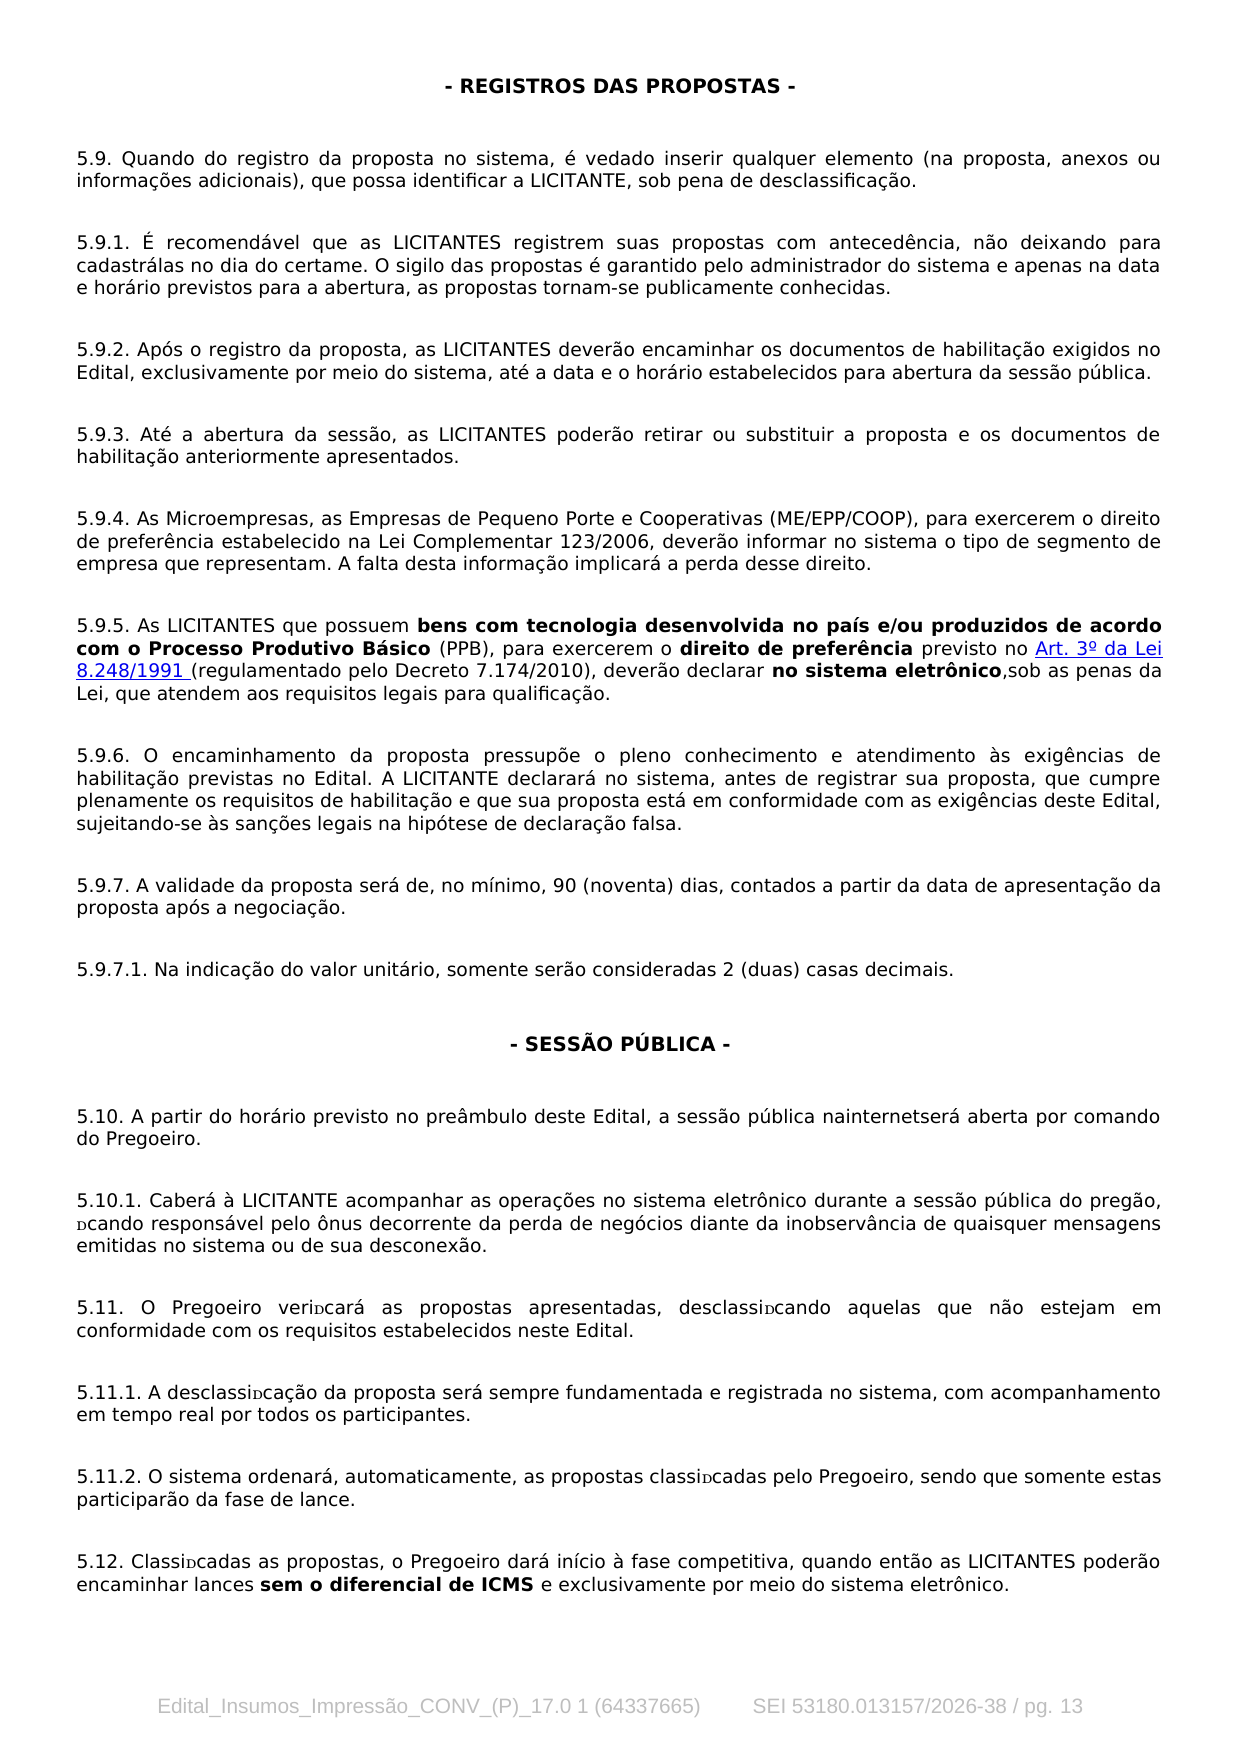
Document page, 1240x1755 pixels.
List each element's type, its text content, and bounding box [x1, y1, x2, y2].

text 5.9.3. Até a abertura da sessão, as LICITANTES poderão retirar ou substituir a proposta e os documentos de habilitação anteriormente apresentados. [76, 424, 1162, 468]
subtitle - SESSÃO PÚBLICA - [78, 1033, 1162, 1056]
text 5.11.2. O sistema ordenará, automaticamente, as propostas classicadas pelo Pregoeiro, sendo que somente estas participarão da fase de lance. [76, 1467, 1162, 1511]
text 5.10. A partir do horário previsto no preâmbulo deste Edital, a sessão pública nainternetserá aberta por comando do Pregoeiro. [76, 1106, 1162, 1150]
text 5.10.1. Caberá à LICITANTE acompanhar as operações no sistema eletrônico durante a sessão pública do pregão, cando responsável pelo ônus decorrente da perda de negócios diante da inobservância de quaisquer mensagens emitidas no sistema ou de sua desconexão. [76, 1190, 1162, 1257]
text 5.9.4. As Microempresas, as Empresas de Pequeno Porte e Cooperativas (ME/EPP/COOP), para exercerem o direito de preferência estabelecido na Lei Complementar 123/2006, deverão informar no sistema o tipo de segmento de empresa que representam. A falta desta informação implicará a perda desse direito. [76, 508, 1162, 575]
subtitle - REGISTROS DAS PROPOSTAS - [78, 75, 1162, 98]
text 5.11.1. A desclassicação da proposta será sempre fundamentada e registrada no sistema, com acompanhamento em tempo real por todos os participantes. [76, 1382, 1162, 1426]
text 5.9.7. A validade da proposta será de, no mínimo, 90 (noventa) dias, contados a partir da data de apresentação da proposta após a negociação. [76, 874, 1162, 919]
text 5.9. Quando do registro da proposta no sistema, é vedado inserir qualquer elemento (na proposta, anexos ou informações adicionais), que possa identificar a LICITANTE, sob pena de desclassificação. [76, 147, 1162, 192]
text 5.9.1. É recomendável que as LICITANTES registrem suas propostas com antecedência, não deixando para cadastrálas no dia do certame. O sigilo das propostas é garantido pelo administrador do sistema e apenas na data e horário previstos para a abertura, as propostas tornam-se publicamente conhecidas. [76, 232, 1162, 299]
text 5.9.5. As LICITANTES que possuem bens com tecnologia desenvolvida no país e/ou produzidos de acordo com o Processo Produtivo Básico (PPB), para exercerem o direito de preferência previsto no Art. 3º da Lei 8.248/1991 (regulamentado pelo Decreto 7.174/2010), deverão declarar no sistema eletrônico,sob as penas da Lei, que atendem aos requisitos legais para qualificação. [76, 615, 1162, 705]
text 5.12. Classicadas as propostas, o Pregoeiro dará início à fase competitiva, quando então as LICITANTES poderão encaminhar lances sem o diferencial de ICMS e exclusivamente por meio do sistema eletrônico. [76, 1551, 1162, 1596]
text 5.9.7.1. Na indicação do valor unitário, somente serão consideradas 2 (duas) casas decimais. [76, 959, 1162, 981]
text 5.9.6. O encaminhamento da proposta pressupõe o pleno conhecimento e atendimento às exigências de habilitação previstas no Edital. A LICITANTE declarará no sistema, antes de registrar sua proposta, que cumpre plenamente os requisitos de habilitação e que sua proposta está em conformidade com as exigências deste Edital, sujeitando-se às sanções legais na hipótese de declaração falsa. [76, 745, 1162, 834]
text 5.11. O Pregoeiro vericará as propostas apresentadas, desclassicando aquelas que não estejam em conformidade com os requisitos estabelecidos neste Edital. [76, 1297, 1162, 1342]
text 5.9.2. Após o registro da proposta, as LICITANTES deverão encaminhar os documentos de habilitação exigidos no Edital, exclusivamente por meio do sistema, até a data e o horário estabelecidos para abertura da sessão pública. [76, 339, 1162, 383]
